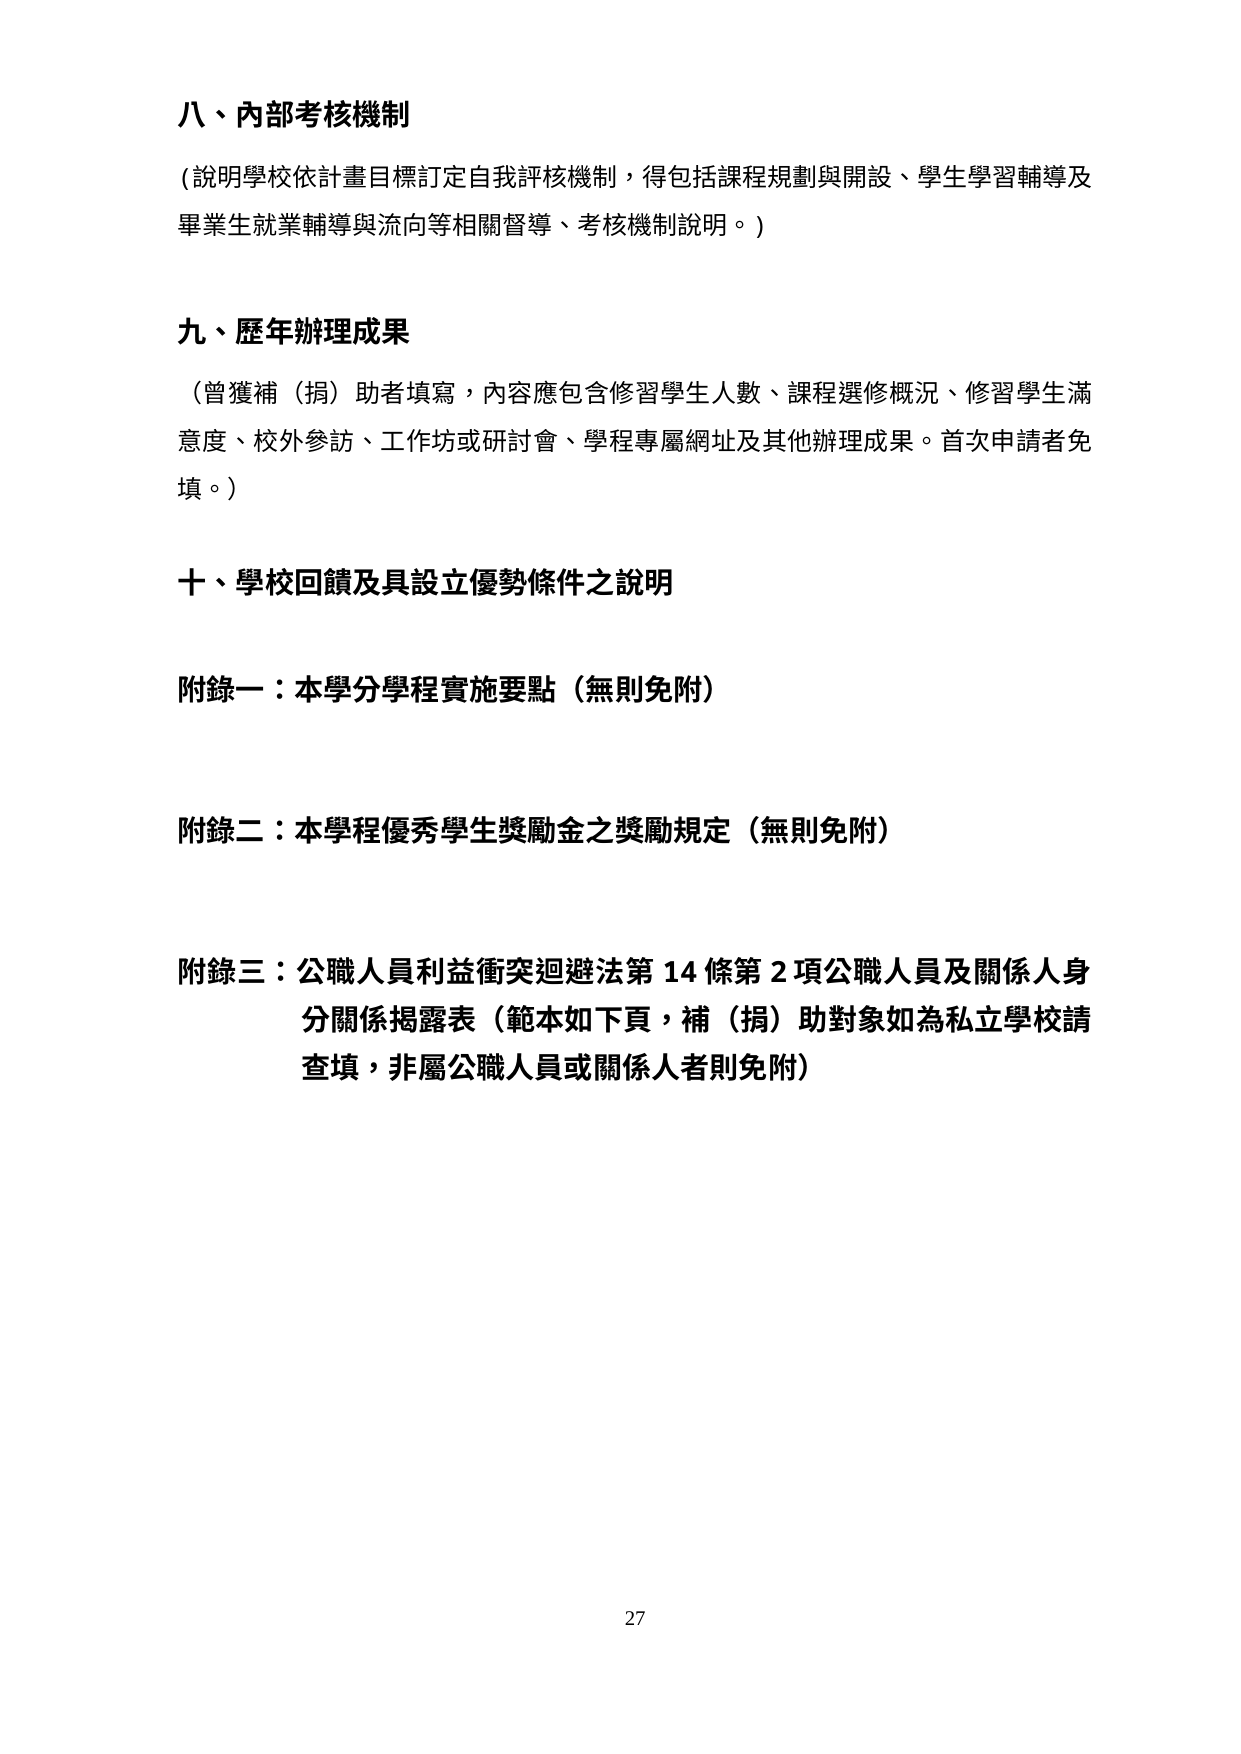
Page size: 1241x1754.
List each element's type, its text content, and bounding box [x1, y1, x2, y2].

list 學校回饋及具設立優勢條件之說明 [177, 555, 1092, 603]
text 附錄二：本學程優秀學生獎勵金之獎勵規定（無則免附） [177, 803, 1092, 851]
text 附錄三：公職人員利益衝突迴避法第14條第2項公職人員及關係人身分關係揭露表（範本如下頁，補（捐）助對象如為私立學校請查填，非屬公職人員或關係人者則免附） [177, 944, 1092, 1088]
text （曾獲補（捐）助者填寫，內容應包含修習學生人數、課程選修概況、修習學生滿意度、校外參訪、工作坊或研討會、學程專屬網址及其他辦理成果。首次申請者免填。） [177, 364, 1092, 508]
list 歷年辦理成果 [177, 304, 1092, 352]
text (說明學校依計畫目標訂定自我評核機制，得包括課程規劃與開設、學生學習輔導及畢業生就業輔導與流向等相關督導、考核機制說明。) [177, 148, 1092, 244]
list 內部考核機制 [177, 87, 1092, 135]
text 附錄一：本學分學程實施要點（無則免附） [177, 662, 1092, 710]
